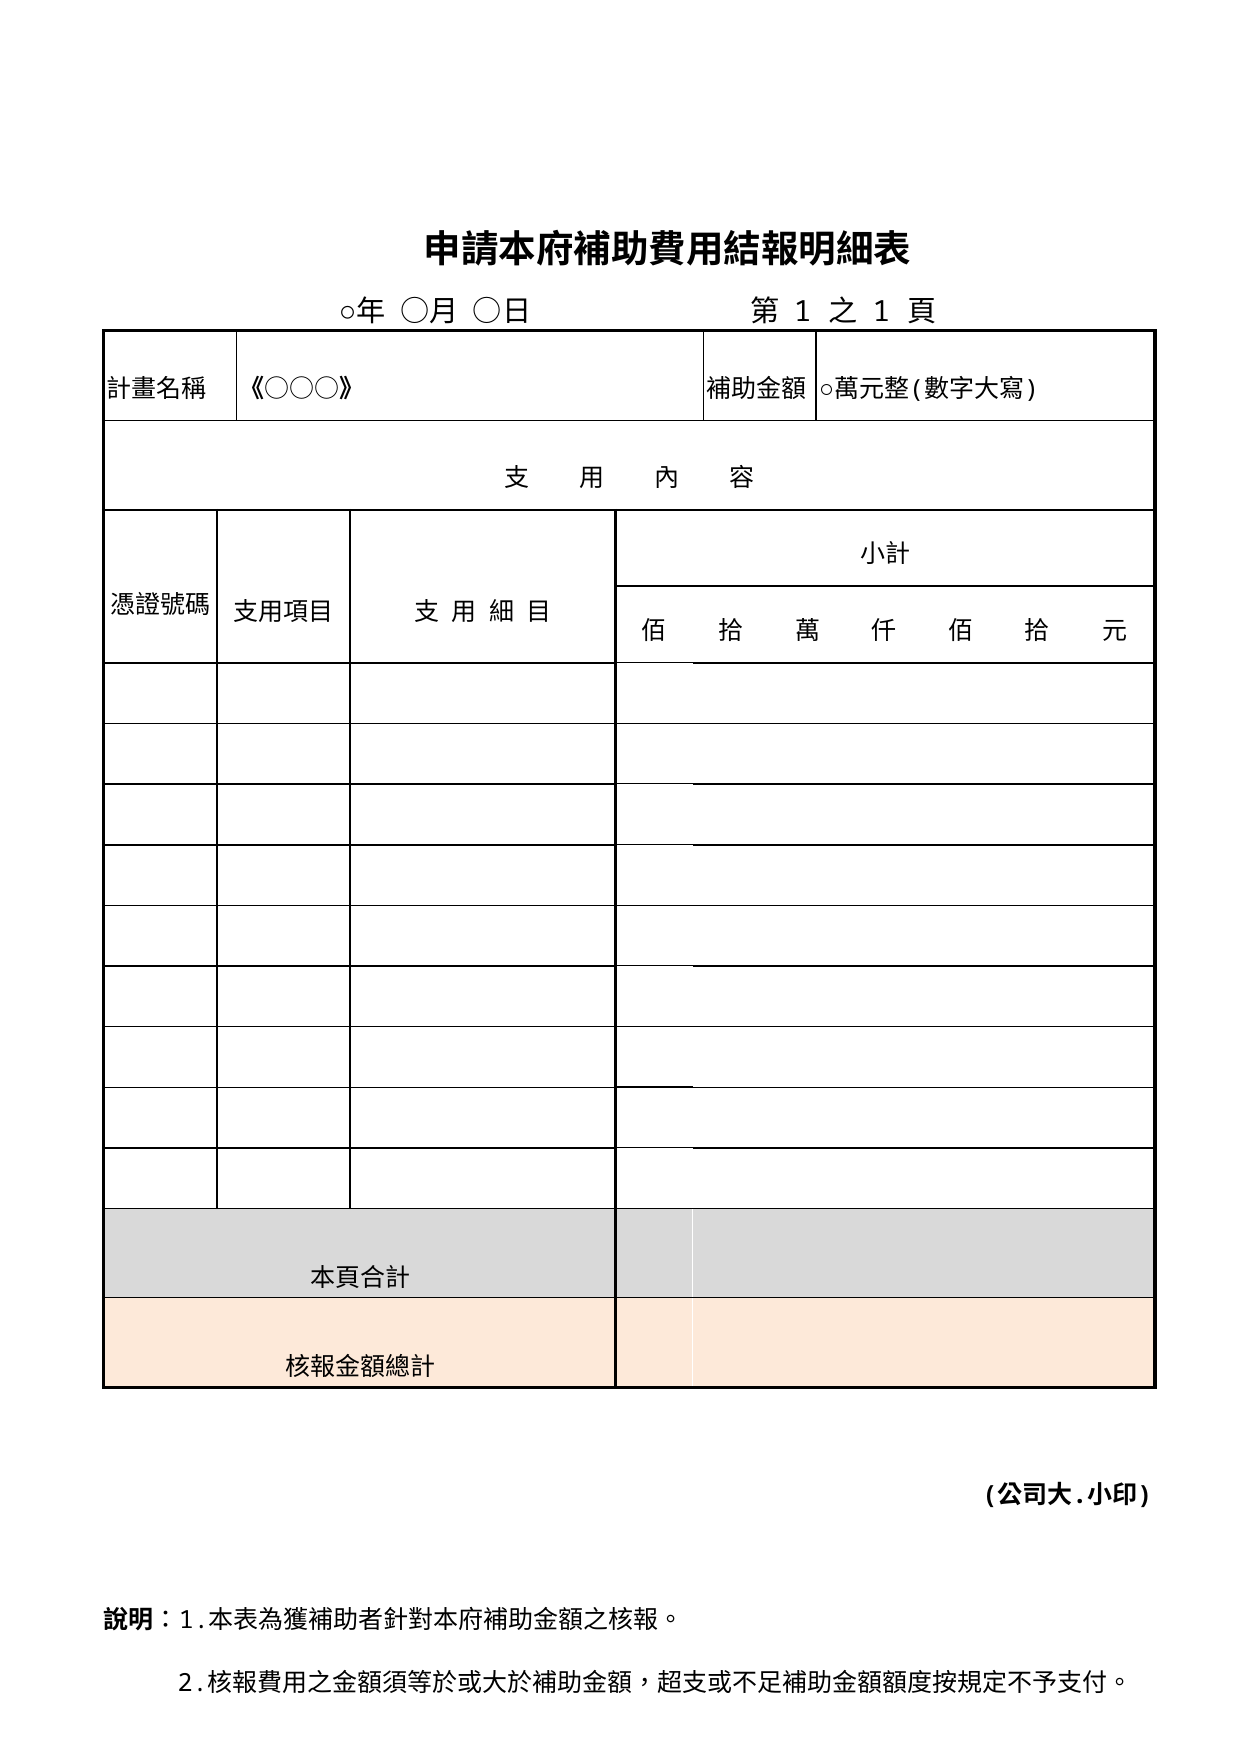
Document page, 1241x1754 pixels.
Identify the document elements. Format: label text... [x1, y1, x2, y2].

table_cell 仟 [846, 587, 922, 662]
table_cell [922, 1088, 999, 1147]
table_header 計畫名稱 [105, 332, 236, 420]
table_cell 佰 [922, 587, 999, 662]
text (公司大.小印) [103, 1451, 1152, 1514]
table_cell [617, 966, 692, 1026]
table_cell [999, 967, 1075, 1026]
table_cell [846, 724, 922, 783]
table_cell [105, 967, 216, 1026]
table_cell [218, 664, 349, 723]
table_cell [1075, 724, 1153, 783]
table_cell [218, 1088, 349, 1147]
table_cell [846, 1209, 922, 1297]
table_cell [922, 1027, 999, 1086]
table_cell [218, 967, 349, 1026]
table_header 補助金額 [704, 332, 815, 420]
table_cell [999, 906, 1075, 965]
table_cell [351, 967, 614, 1026]
table_cell [218, 846, 349, 904]
table_header 《○○○》 [237, 332, 703, 420]
table_cell [693, 1088, 769, 1147]
table_cell [1075, 664, 1153, 723]
table_cell 支 用 內 容 [105, 421, 1153, 509]
table_cell [922, 1209, 999, 1297]
table_cell [999, 1149, 1075, 1208]
table_cell [1075, 967, 1153, 1026]
table_cell 支用項目 [218, 511, 349, 662]
table_cell [617, 1148, 692, 1208]
table_cell [999, 846, 1075, 904]
table_cell [693, 724, 769, 783]
table_cell [105, 785, 216, 844]
table_cell [105, 1088, 216, 1147]
table_cell [105, 1149, 216, 1208]
table_cell [105, 664, 216, 723]
table_cell [617, 784, 692, 844]
table_cell [617, 724, 692, 783]
table_cell [922, 785, 999, 844]
text ○年 ○月 ○日 第 1 之 1 頁 [251, 267, 1232, 329]
table_cell [1075, 1298, 1153, 1386]
table_cell [922, 846, 999, 904]
table_cell [617, 663, 692, 723]
table_cell [846, 785, 922, 844]
table_cell [617, 1027, 692, 1086]
table_cell [218, 785, 349, 844]
table_cell [105, 906, 216, 965]
table_cell 元 [1075, 587, 1153, 662]
table_cell [105, 1027, 216, 1086]
table_cell [218, 724, 349, 783]
table_cell [617, 845, 692, 904]
table_cell [769, 785, 846, 844]
table_cell [1075, 1209, 1153, 1297]
text 申請本府補助費用結報明細表 [103, 204, 1232, 267]
table_cell [922, 1149, 999, 1208]
table_cell [922, 664, 999, 723]
table_cell 拾 [999, 587, 1075, 662]
table_cell [846, 664, 922, 723]
table_cell 憑證號碼 [105, 511, 216, 662]
table_cell 佰 [617, 587, 692, 662]
table_cell [999, 664, 1075, 723]
table_cell [1075, 1027, 1153, 1086]
table_cell 支 用 細 目 [351, 511, 614, 662]
table_cell [218, 906, 349, 965]
table_cell [769, 906, 846, 965]
table_cell [693, 785, 769, 844]
table_cell [769, 724, 846, 783]
table_cell [693, 1298, 769, 1386]
table_cell [1075, 1088, 1153, 1147]
table_cell [922, 967, 999, 1026]
table_cell [769, 1149, 846, 1208]
table_cell [693, 1209, 769, 1297]
table_cell [218, 1149, 349, 1208]
table_cell [846, 1027, 922, 1086]
table_cell 小計 [617, 511, 1153, 585]
table_cell [693, 1027, 769, 1086]
table_cell [617, 1088, 692, 1147]
table_cell [105, 724, 216, 783]
table_cell [769, 1298, 846, 1386]
table_cell [693, 846, 769, 904]
table_cell [351, 785, 614, 844]
table_cell [999, 1027, 1075, 1086]
table_cell [105, 846, 216, 904]
table_cell [922, 1298, 999, 1386]
table_cell [1075, 846, 1153, 904]
table_cell [999, 1209, 1075, 1297]
table_cell [1075, 785, 1153, 844]
table_cell [999, 1088, 1075, 1147]
table_cell [769, 846, 846, 904]
table_cell [769, 1088, 846, 1147]
table_cell [769, 1209, 846, 1297]
table_cell 拾 [693, 587, 769, 662]
table_cell [351, 664, 614, 723]
table_cell [846, 906, 922, 965]
text 說明：1.本表為獲補助者針對本府補助金額之核報。 [103, 1576, 1240, 1639]
table_cell [999, 1298, 1075, 1386]
table_cell [769, 967, 846, 1026]
table_cell [617, 1298, 692, 1386]
table_cell [351, 1088, 614, 1147]
table_cell [922, 724, 999, 783]
table_cell [351, 906, 614, 965]
table_cell [846, 967, 922, 1026]
table_cell [846, 1298, 922, 1386]
table_cell [351, 1027, 614, 1086]
table_cell [218, 1027, 349, 1086]
table_cell [693, 967, 769, 1026]
table_cell 本頁合計 [105, 1209, 614, 1297]
table_header ○萬元整(數字大寫) [817, 332, 1153, 420]
table_cell [846, 1149, 922, 1208]
table_cell [693, 664, 769, 723]
table_cell [617, 906, 692, 965]
table_cell [1075, 906, 1153, 965]
table_cell [351, 846, 614, 904]
table_cell [1075, 1149, 1153, 1208]
text 2.核報費用之金額須等於或大於補助金額，超支或不足補助金額額度按規定不予支付。 [177, 1639, 1240, 1701]
table_cell [999, 724, 1075, 783]
table_cell [769, 664, 846, 723]
table_cell [351, 1149, 614, 1208]
table_cell [922, 906, 999, 965]
table_cell [693, 1149, 769, 1208]
table_cell [617, 1209, 692, 1297]
table_cell [846, 1088, 922, 1147]
table_cell [351, 724, 614, 783]
table_cell 萬 [769, 587, 846, 662]
table_cell [846, 846, 922, 904]
table_cell [693, 906, 769, 965]
table_cell 核報金額總計 [105, 1298, 614, 1386]
table_cell [769, 1027, 846, 1086]
table_cell [999, 785, 1075, 844]
